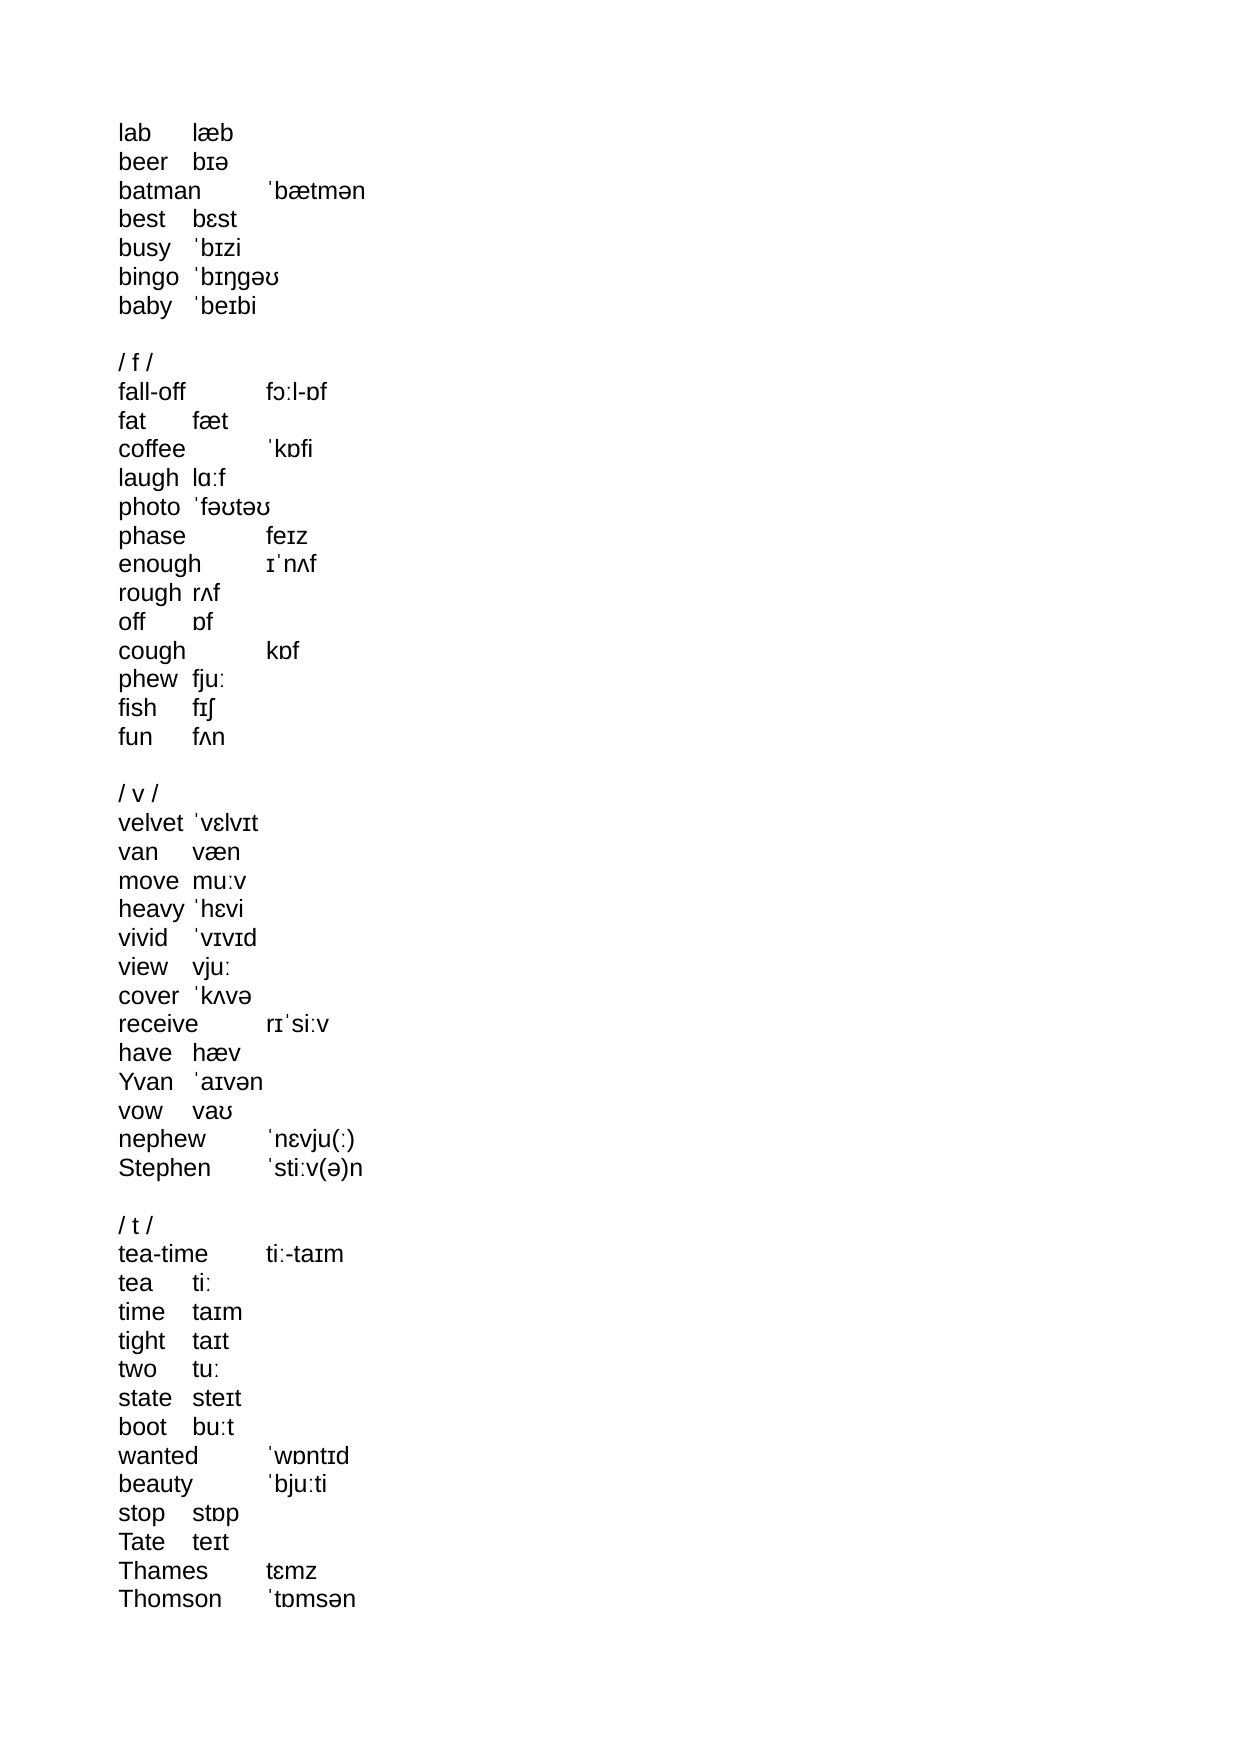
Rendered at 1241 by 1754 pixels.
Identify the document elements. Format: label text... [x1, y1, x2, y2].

text phase feɪz [118, 521, 1122, 549]
text stop stɒp [118, 1498, 1122, 1527]
text enough ɪˈnʌf [118, 549, 1122, 578]
text fat fæt [118, 406, 1122, 434]
text state steɪt [118, 1383, 1122, 1412]
text fun fʌn [118, 722, 1122, 751]
text vivid ˈvɪvɪd [118, 923, 1122, 952]
text best bɛst [118, 204, 1122, 233]
text tea-time tiː-taɪm [118, 1239, 1122, 1268]
text view vjuː [118, 952, 1122, 981]
text tight taɪt [118, 1326, 1122, 1354]
text velvet ˈvɛlvɪt [118, 808, 1122, 837]
text vow vaʊ [118, 1096, 1122, 1124]
text off ɒf [118, 607, 1122, 636]
text tea tiː [118, 1268, 1122, 1297]
text time taɪm [118, 1297, 1122, 1326]
text cover ˈkʌvə [118, 981, 1122, 1009]
text rough rʌf [118, 578, 1122, 607]
text / t / [118, 1211, 1122, 1239]
text Tate teɪt [118, 1527, 1122, 1556]
text batman ˈbætmən [118, 176, 1122, 204]
text beauty ˈbjuːti [118, 1469, 1122, 1498]
text / v / [118, 779, 1122, 808]
text / f / [118, 348, 1122, 377]
text beer bɪə [118, 147, 1122, 176]
text baby ˈbeɪbi [118, 291, 1122, 319]
text move muːv [118, 866, 1122, 894]
text nephew ˈnɛvju(ː) [118, 1124, 1122, 1153]
text Thames tɛmz [118, 1556, 1122, 1584]
text receive rɪˈsiːv [118, 1009, 1122, 1038]
text cough kɒf [118, 636, 1122, 664]
text laugh lɑːf [118, 463, 1122, 492]
text wanted ˈwɒntɪd [118, 1441, 1122, 1469]
text Thomson ˈtɒmsən [118, 1584, 1122, 1613]
text Yvan ˈaɪvən [118, 1067, 1122, 1096]
text coffee ˈkɒfi [118, 434, 1122, 463]
text have hæv [118, 1038, 1122, 1067]
text heavy ˈhɛvi [118, 894, 1122, 923]
text Stephen ˈstiːv(ə)n [118, 1153, 1122, 1182]
text fish fɪʃ [118, 693, 1122, 722]
text busy ˈbɪzi [118, 233, 1122, 262]
text bingo ˈbɪŋgəʊ [118, 262, 1122, 291]
text two tuː [118, 1354, 1122, 1383]
text photo ˈfəʊtəʊ [118, 492, 1122, 521]
text phew fjuː [118, 664, 1122, 693]
text van væn [118, 837, 1122, 866]
text lab læb [118, 118, 1122, 147]
text fall-off fɔːl-ɒf [118, 377, 1122, 406]
text boot buːt [118, 1412, 1122, 1441]
